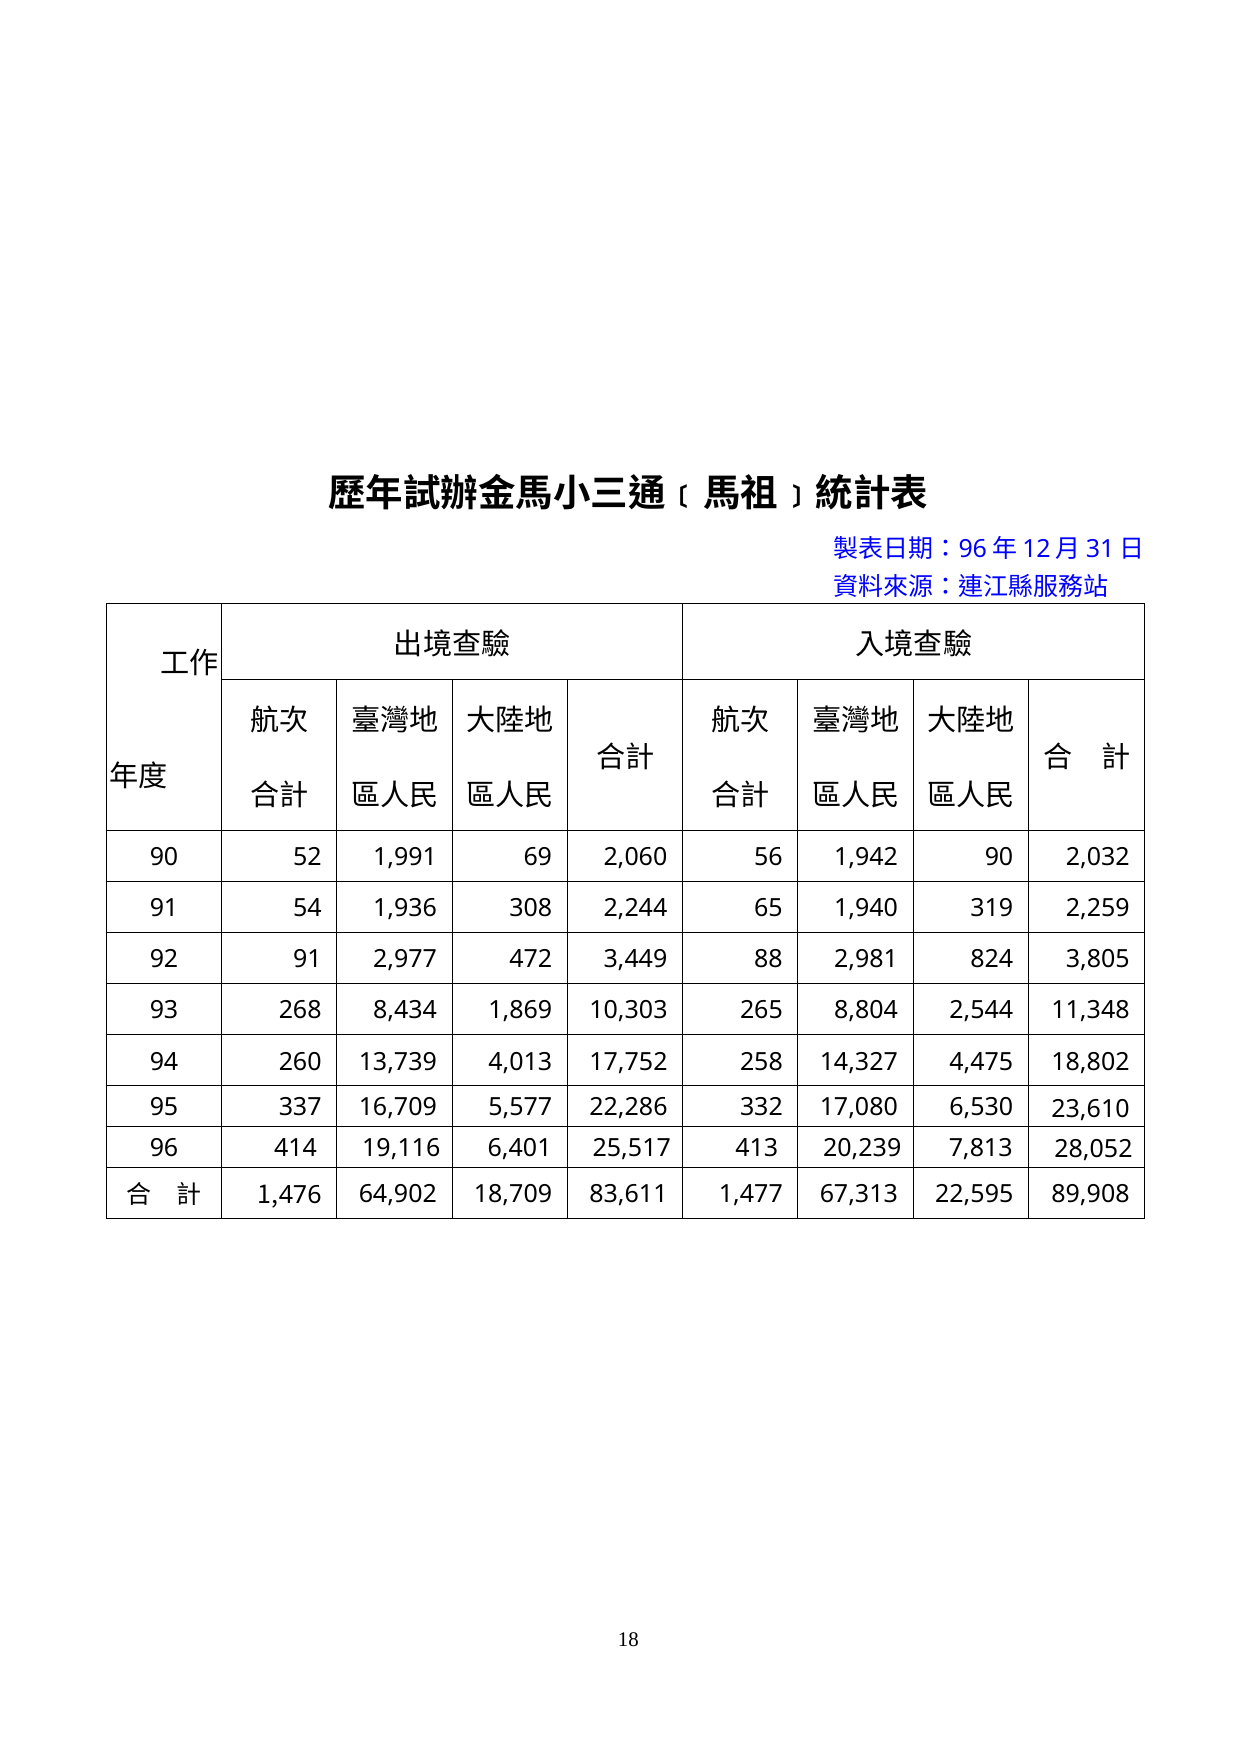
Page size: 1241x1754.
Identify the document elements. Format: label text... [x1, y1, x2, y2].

table_cell [1145, 932, 1150, 983]
table_cell 2,977 [337, 933, 452, 983]
table_cell 332 [683, 1086, 797, 1126]
table_header [106, 528, 192, 603]
table_cell 258 [683, 1035, 797, 1085]
table_cell 20,239 [798, 1127, 913, 1167]
table_cell 大陸地區人民 [914, 680, 1028, 830]
table_cell 6,530 [914, 1086, 1028, 1126]
table_cell 65 [683, 882, 797, 932]
table_cell [1145, 1085, 1150, 1126]
table_cell 合 計 [1029, 680, 1144, 830]
table_cell [1145, 679, 1150, 830]
table_cell 824 [914, 933, 1028, 983]
table_cell 6,401 [453, 1127, 567, 1167]
table_cell 14,327 [798, 1035, 913, 1085]
table_cell 92 [107, 933, 221, 983]
table_cell 航次 合計 [683, 680, 797, 830]
table_cell 航次 合計 [222, 680, 336, 830]
table_cell 13,739 [337, 1035, 452, 1085]
table_cell 17,080 [798, 1086, 913, 1126]
table_cell 89,908 [1029, 1168, 1144, 1218]
table_cell 472 [453, 933, 567, 983]
table_cell 67,313 [798, 1168, 913, 1218]
table_cell 90 [107, 831, 221, 881]
table_cell 337 [222, 1086, 336, 1126]
table_cell 11,348 [1029, 984, 1144, 1034]
table_cell 260 [222, 1035, 336, 1085]
table_cell 22,595 [914, 1168, 1028, 1218]
table_cell 268 [222, 984, 336, 1034]
table_cell 2,259 [1029, 882, 1144, 932]
table_cell 18,709 [453, 1168, 567, 1218]
table_cell 23,610 [1029, 1086, 1144, 1126]
table_cell 2,981 [798, 933, 913, 983]
table_cell 308 [453, 882, 567, 932]
table_cell 2,060 [568, 831, 682, 881]
table_cell 2,032 [1029, 831, 1144, 881]
table_cell 1,936 [337, 882, 452, 932]
table_cell 3,449 [568, 933, 682, 983]
table_cell 90 [914, 831, 1028, 881]
table_cell 臺灣地區人民 [798, 680, 913, 830]
table_cell 54 [222, 882, 336, 932]
table_cell 93 [107, 984, 221, 1034]
table_cell 1,940 [798, 882, 913, 932]
table_cell 83,611 [568, 1168, 682, 1218]
table_cell 大陸地區人民 [453, 680, 567, 830]
table_cell 8,434 [337, 984, 452, 1034]
table_cell 25,517 [568, 1127, 682, 1167]
table_cell 96 [107, 1127, 221, 1167]
table_cell 18,802 [1029, 1035, 1144, 1085]
table_cell [1145, 1034, 1150, 1085]
table_header 製表日期：96年12月31日 資料來源：連江縣服務站 [830, 528, 1150, 603]
table_cell 1,476 [222, 1168, 336, 1218]
table_cell 合計 [568, 680, 682, 830]
table_cell [1145, 983, 1150, 1034]
table_cell 319 [914, 882, 1028, 932]
table_cell 4,013 [453, 1035, 567, 1085]
table_cell 95 [107, 1086, 221, 1126]
table_cell 19,116 [337, 1127, 452, 1167]
table_cell 1,991 [337, 831, 452, 881]
table_cell 5,577 [453, 1086, 567, 1126]
table_cell 7,813 [914, 1127, 1028, 1167]
table_cell 64,902 [337, 1168, 452, 1218]
table_cell [1145, 830, 1150, 881]
table_cell 4,475 [914, 1035, 1028, 1085]
table_cell 工作 年度 [107, 604, 221, 830]
table_cell 3,805 [1029, 933, 1144, 983]
table_cell 94 [107, 1035, 221, 1085]
table_cell 1,942 [798, 831, 913, 881]
table_cell [1145, 1167, 1150, 1218]
table_cell 1,477 [683, 1168, 797, 1218]
table_cell 入境查驗 [683, 604, 1144, 679]
table_header [511, 528, 830, 603]
table_cell 91 [107, 882, 221, 932]
table_cell 合 計 [107, 1168, 221, 1218]
table_cell [1145, 1126, 1150, 1167]
text 歷年試辦金馬小三通﹝馬祖﹞統計表 [112, 453, 1144, 528]
table_cell 413 [683, 1127, 797, 1167]
table_cell 臺灣地區人民 [337, 680, 452, 830]
table_cell [1145, 881, 1150, 932]
table_cell 52 [222, 831, 336, 881]
table_cell 出境查驗 [222, 604, 682, 679]
table_cell 56 [683, 831, 797, 881]
table_cell 69 [453, 831, 567, 881]
table_cell 2,544 [914, 984, 1028, 1034]
table_cell 10,303 [568, 984, 682, 1034]
table_cell 414 [222, 1127, 336, 1167]
table_cell 22,286 [568, 1086, 682, 1126]
table_cell 1,869 [453, 984, 567, 1034]
table_cell 8,804 [798, 984, 913, 1034]
table_cell 16,709 [337, 1086, 452, 1126]
table_cell 2,244 [568, 882, 682, 932]
table_cell 17,752 [568, 1035, 682, 1085]
table_cell 265 [683, 984, 797, 1034]
table_cell 28,052 [1029, 1127, 1144, 1167]
table_header [193, 528, 511, 603]
table_cell [1145, 603, 1150, 679]
table_cell 88 [683, 933, 797, 983]
table_cell 91 [222, 933, 336, 983]
